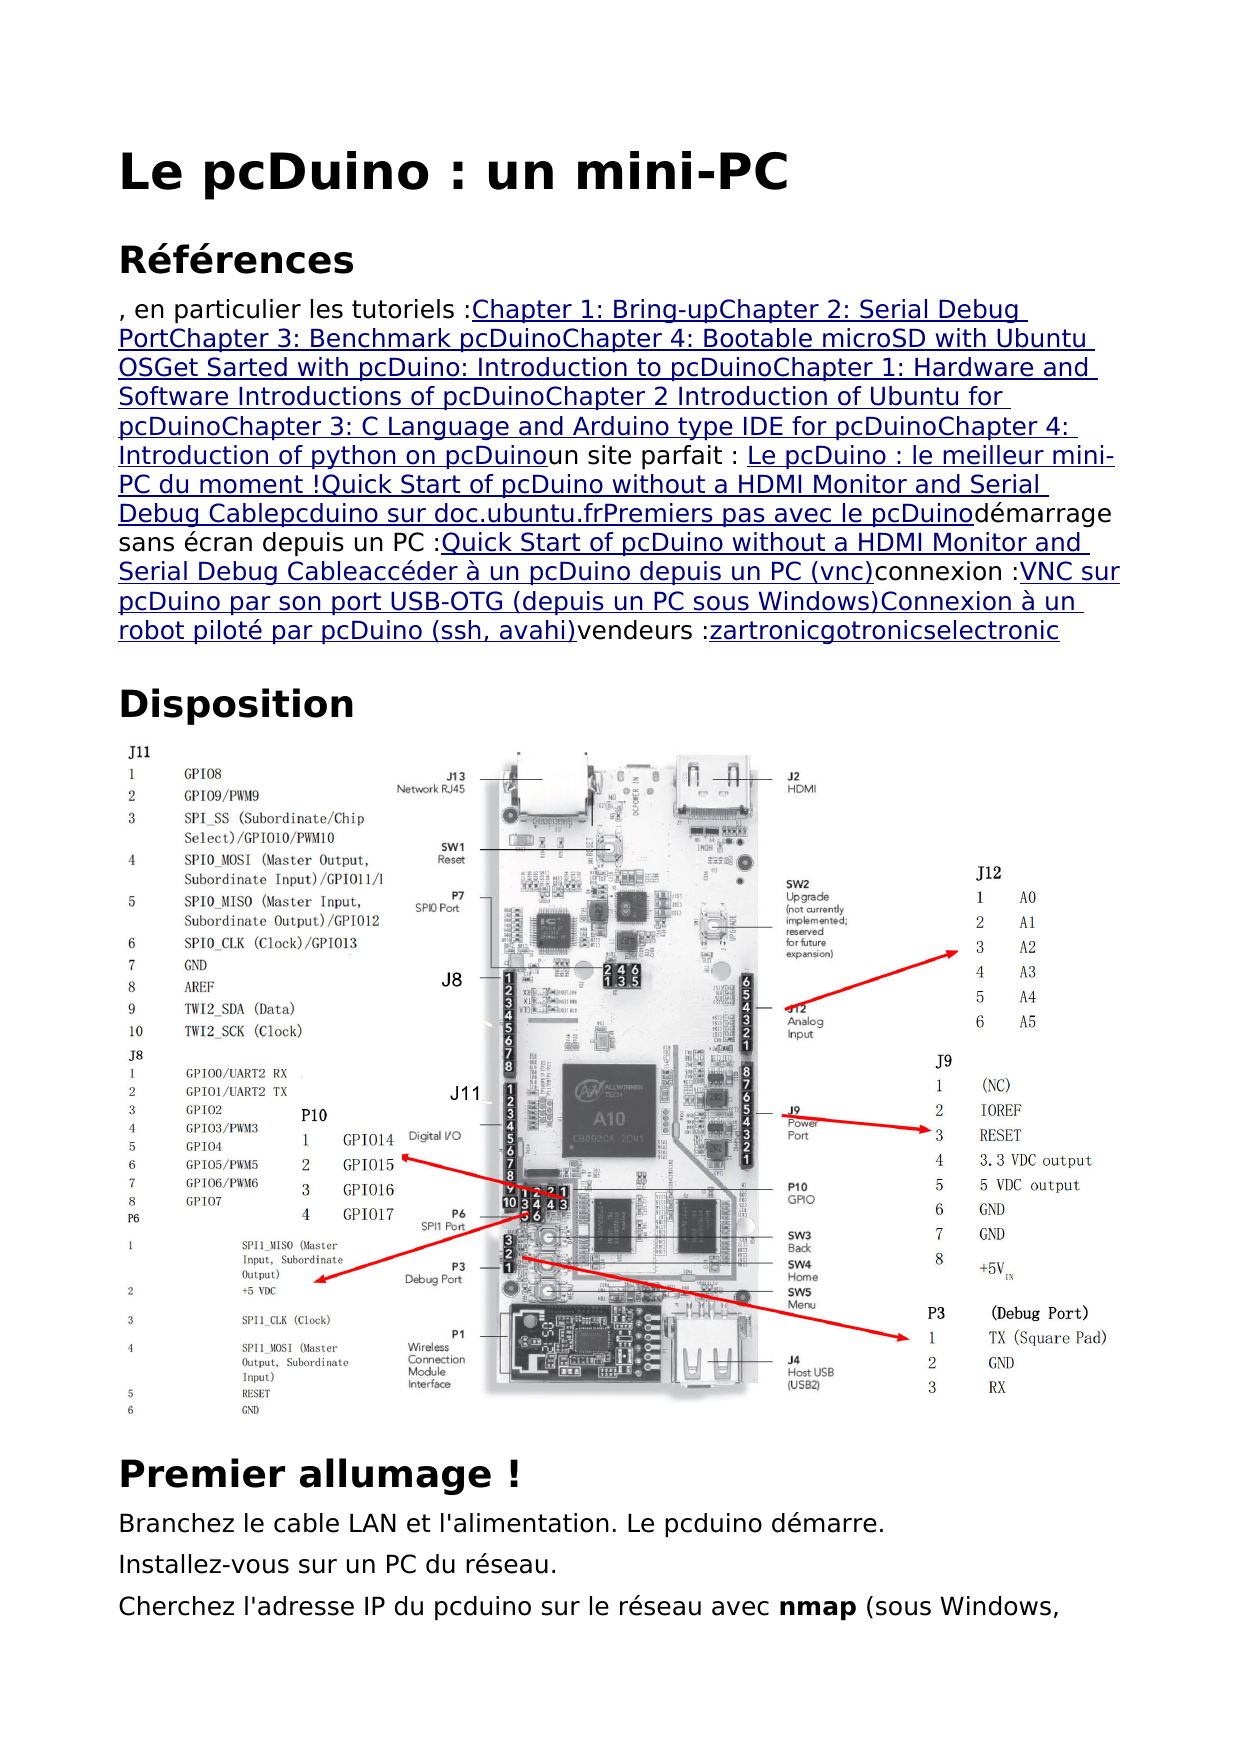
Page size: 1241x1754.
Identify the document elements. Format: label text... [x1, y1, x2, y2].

text Cherchez l'adresse IP du pcduino sur le réseau avec nmap (sous Windows, [118, 1592, 1122, 1621]
subtitle Le pcDuino : un mini-PC [118, 143, 1122, 201]
subtitle Références [118, 239, 1122, 282]
text Installez-vous sur un PC du réseau. [118, 1551, 1122, 1580]
subtitle Premier allumage ! [118, 1453, 1122, 1496]
text , en particulier les tutoriels :Chapter 1: Bring-upChapter 2: Serial Debug PortChapter 3: Benchmark pcDuinoChapter 4: Bootable microSD with Ubuntu OSGet Sarted with pcDuino: Introduction to pcDuinoChapter 1: Hardware and Software Introductions of pcDuinoChapter 2 Introduction of Ubuntu for pcDuinoChapter 3: C Language and Arduino type IDE for pcDuinoChapter 4: Introduction of python on pcDuinoun site parfait : Le pcDuino : le meilleur mini-PC du moment !Quick Start of pcDuino without a HDMI Monitor and Serial Debug Cablepcduino sur doc.ubuntu.frPremiers pas avec le pcDuinodémarrage sans écran depuis un PC :Quick Start of pcDuino without a HDMI Monitor and Serial Debug Cableaccéder à un pcDuino depuis un PC (vnc)connexion :VNC sur pcDuino par son port USB-OTG (depuis un PC sous Windows)Connexion à un robot piloté par pcDuino (ssh, avahi)vendeurs :zartronicgotronicselectronic [118, 295, 1122, 645]
text Branchez le cable LAN et l'alimentation. Le pcduino démarre. [118, 1509, 1122, 1538]
picture [118, 738, 1123, 1416]
subtitle Disposition [118, 682, 1122, 726]
